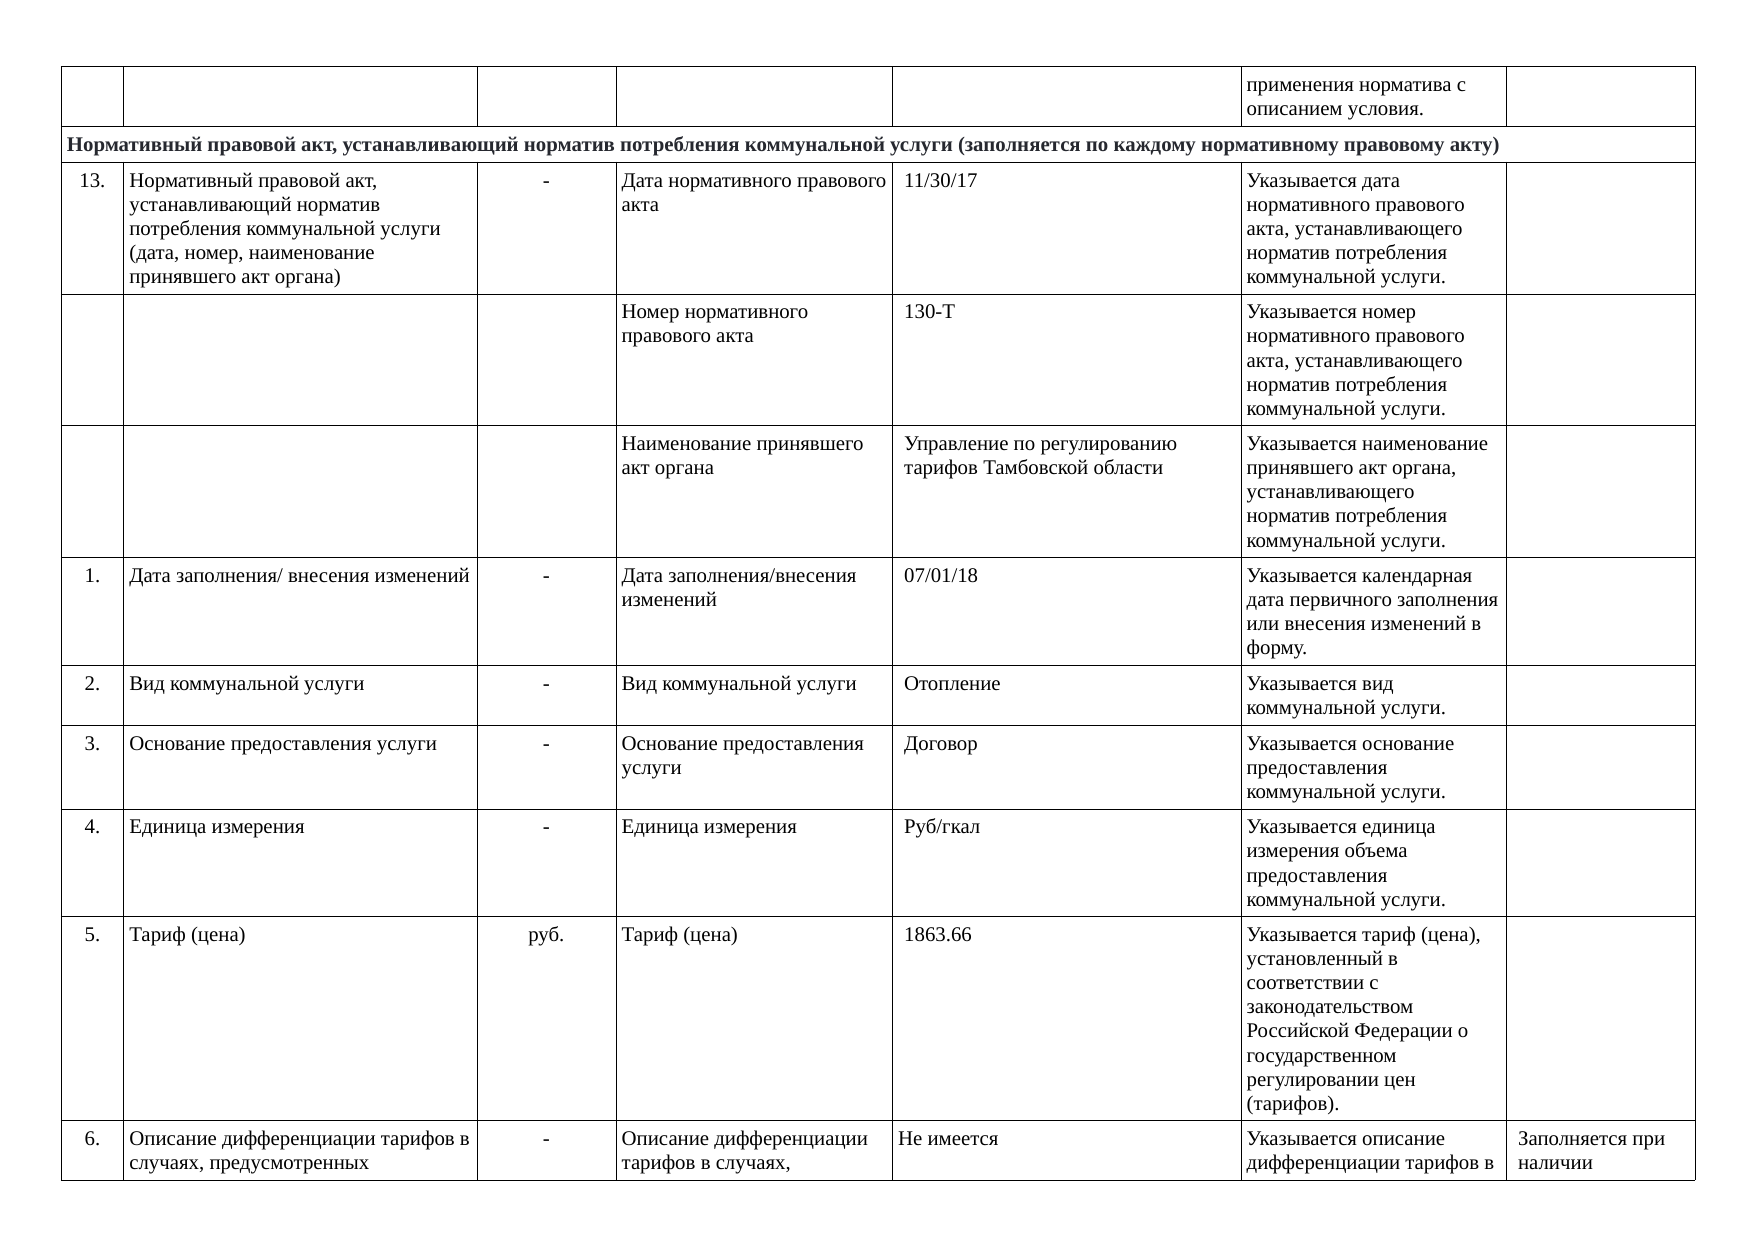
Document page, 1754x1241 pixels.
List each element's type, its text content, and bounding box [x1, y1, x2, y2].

table_cell Наименование принявшего акт органа [617, 426, 892, 557]
table_cell [893, 67, 1241, 126]
table_cell [1507, 67, 1695, 126]
table_cell 1863,66 [893, 917, 1241, 1120]
table_cell Указывается описание дифференциации тарифов в [1242, 1121, 1506, 1180]
table_cell Указывается основание предоставления коммунальной услуги. [1242, 726, 1506, 808]
table_cell Указывается единица измерения объема предоставления коммунальной услуги. [1242, 810, 1506, 916]
table_cell Номер нормативного правового акта [617, 295, 892, 425]
table_cell Указывается вид коммунальной услуги. [1242, 666, 1506, 725]
table_cell Заполняется при наличии [1507, 1121, 1695, 1180]
table_cell [124, 295, 477, 425]
table_cell [1507, 666, 1695, 725]
table_cell - [478, 1121, 616, 1180]
table_cell Управление по регулированию тарифов Тамбовской области [893, 426, 1241, 557]
table_cell Указывается календарная дата первичного заполнения или внесения изменений в форму. [1242, 558, 1506, 665]
table_cell Дата заполнения/внесения изменений [617, 558, 892, 665]
table_cell - [478, 558, 616, 665]
table_cell [1507, 558, 1695, 665]
table_cell [478, 67, 616, 126]
table_cell 13. [62, 163, 123, 293]
table_cell [1507, 426, 1695, 557]
table_cell Указывается наименование принявшего акт органа, устанавливающего норматив потребления коммунальной услуги. [1242, 426, 1506, 557]
table_cell [1507, 726, 1695, 808]
table_cell Единица измерения [617, 810, 892, 916]
table_cell [62, 67, 123, 126]
table_cell Нормативный правовой акт, устанавливающий норматив потребления коммунальной услуги (дата, номер, наименование принявшего акт органа) [124, 163, 477, 293]
table_cell Дата заполнения/ внесения изменений [124, 558, 477, 665]
table_cell 1. [62, 558, 123, 665]
table_cell Основание предоставления услуги [124, 726, 477, 808]
table_cell [478, 426, 616, 557]
table_cell 3. [62, 726, 123, 808]
table_cell Не имеется [893, 1121, 1241, 1180]
table_cell 6. [62, 1121, 123, 1180]
table_cell Тариф (цена) [617, 917, 892, 1120]
table_cell [62, 295, 123, 425]
table_cell [478, 295, 616, 425]
table_cell - [478, 726, 616, 808]
table_cell - [478, 163, 616, 293]
table_cell 2. [62, 666, 123, 725]
table_cell Договор [893, 726, 1241, 808]
table_cell Указывается тариф (цена), установленный в соответствии с законодательством Российской Федерации о государственном регулировании цен (тарифов). [1242, 917, 1506, 1120]
table_cell Описание дифференциации тарифов в случаях, предусмотренных [124, 1121, 477, 1180]
table_cell [62, 426, 123, 557]
table_cell 30.11.17 [893, 163, 1241, 293]
table_cell Отопление [893, 666, 1241, 725]
table_cell Руб/гкал [893, 810, 1241, 916]
table_cell Вид коммунальной услуги [124, 666, 477, 725]
table_cell Указывается номер нормативного правового акта, устанавливающего норматив потребления коммунальной услуги. [1242, 295, 1506, 425]
table_cell [124, 426, 477, 557]
table_cell применения норматива с описанием условия. [1242, 67, 1506, 126]
table_cell 5. [62, 917, 123, 1120]
table_cell [1507, 295, 1695, 425]
table_cell Тариф (цена) [124, 917, 477, 1120]
table_cell Дата нормативного правового акта [617, 163, 892, 293]
table_cell Вид коммунальной услуги [617, 666, 892, 725]
table_cell Основание предоставления услуги [617, 726, 892, 808]
table_cell руб. [478, 917, 616, 1120]
table_cell 130-Т [893, 295, 1241, 425]
table_cell - [478, 810, 616, 916]
table_cell Нормативный правовой акт, устанавливающий норматив потребления коммунальной услуги (заполняется по каждому нормативному правовому акту) [62, 127, 1695, 162]
table_cell Указывается дата нормативного правового акта, устанавливающего норматив потребления коммунальной услуги. [1242, 163, 1506, 293]
table_cell Единица измерения [124, 810, 477, 916]
table_cell [617, 67, 892, 126]
table_cell [124, 67, 477, 126]
table_cell 4. [62, 810, 123, 916]
table_cell [1507, 810, 1695, 916]
table_cell [1507, 163, 1695, 293]
table_cell [1507, 917, 1695, 1120]
table_cell 01.07.18 [893, 558, 1241, 665]
table_cell Описание дифференциации тарифов в случаях, [617, 1121, 892, 1180]
table_cell - [478, 666, 616, 725]
